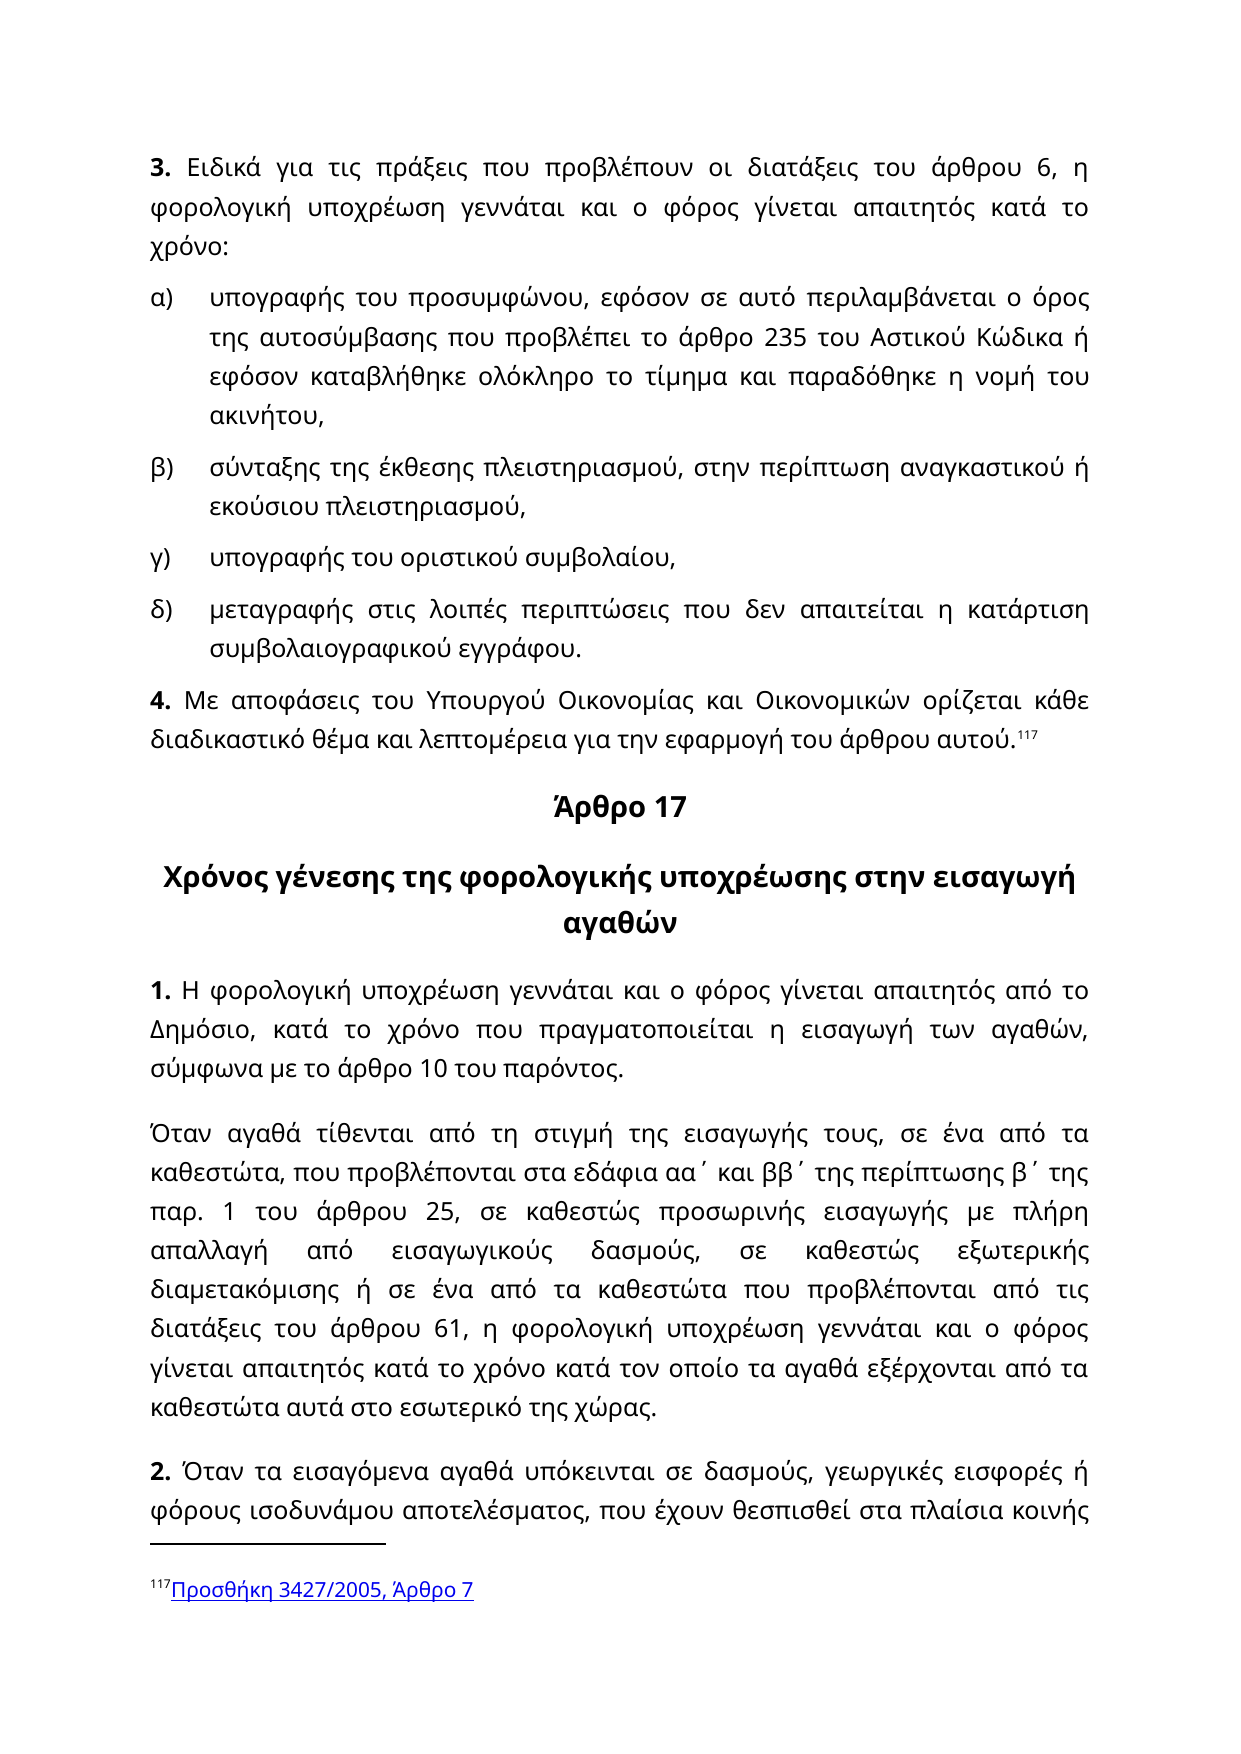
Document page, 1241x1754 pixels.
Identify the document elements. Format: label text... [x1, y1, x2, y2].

text 4. Με αποφάσεις του Υπουργού Οικονομίας και Οικονομικών ορίζεται κάθε διαδικαστικό θέμα και λεπτομέρεια για την εφαρμογή του άρθρου αυτού. [150, 682, 1090, 756]
subtitle Χρόνος γένεσης της φορολογικής υποχρέωσης στην εισαγωγή αγαθών [150, 856, 1090, 942]
text 3. Ειδικά για τις πράξεις που προβλέπουν οι διατάξεις του άρθρου 6, η φορολογική υποχρέωση γεννάται και ο φόρος γίνεται απαιτητός κατά το χρόνο: [150, 150, 1090, 262]
text Όταν αγαθά τίθενται από τη στιγμή της εισαγωγής τους, σε ένα από τα καθεστώτα, που προβλέπονται στα εδάφια αα΄ και ββ΄ της περίπτωσης β΄ της παρ. 1 του άρθρου 25, σε καθεστώς προσωρινής εισαγωγής με πλήρη απαλλαγή από εισαγωγικούς δασμούς, σε καθεστώς εξωτερικής διαμετακόμισης ή σε ένα από τα καθεστώτα που προβλέπονται από τις διατάξεις του άρθρου 61, η φορολογική υποχρέωση γεννάται και ο φόρος γίνεται απαιτητός κατά το χρόνο κατά τον οποίο τα αγαθά εξέρχονται από τα καθεστώτα αυτά στο εσωτερικό της χώρας. [150, 1115, 1090, 1423]
list β) σύνταξης της έκθεσης πλειστηριασμού, στην περίπτωση αναγκαστικού ή εκούσιου πλειστηριασμού, [150, 449, 1090, 522]
list γ) υπογραφής του οριστικού συμβολαίου, [150, 540, 1090, 574]
text 1. Η φορολογική υποχρέωση γεννάται και ο φόρος γίνεται απαιτητός από το Δημόσιο, κατά το χρόνο που πραγματοποιείται η εισαγωγή των αγαθών, σύμφωνα με το άρθρο 10 του παρόντος. [150, 973, 1090, 1085]
list α) υπογραφής του προσυμφώνου, εφόσον σε αυτό περιλαμβάνεται ο όρος της αυτοσύμβασης που προβλέπει το άρθρο 235 του Αστικού Κώδικα ή εφόσον καταβλήθηκε ολόκληρο το τίμημα και παραδόθηκε η νομή του ακινήτου, [150, 280, 1090, 432]
text 2. Όταν τα εισαγόμενα αγαθά υπόκεινται σε δασμούς, γεωργικές εισφορές ή φόρους ισοδυνάμου αποτελέσματος, που έχουν θεσπισθεί στα πλαίσια κοινής [150, 1453, 1090, 1527]
list δ) μεταγραφής στις λοιπές περιπτώσεις που δεν απαιτείται η κατάρτιση συμβολαιογραφικού εγγράφου. [150, 592, 1090, 665]
text Προσθήκη 3427/2005, Άρθρο 7 [150, 1576, 1090, 1604]
subtitle Άρθρο 17 [150, 786, 1090, 826]
